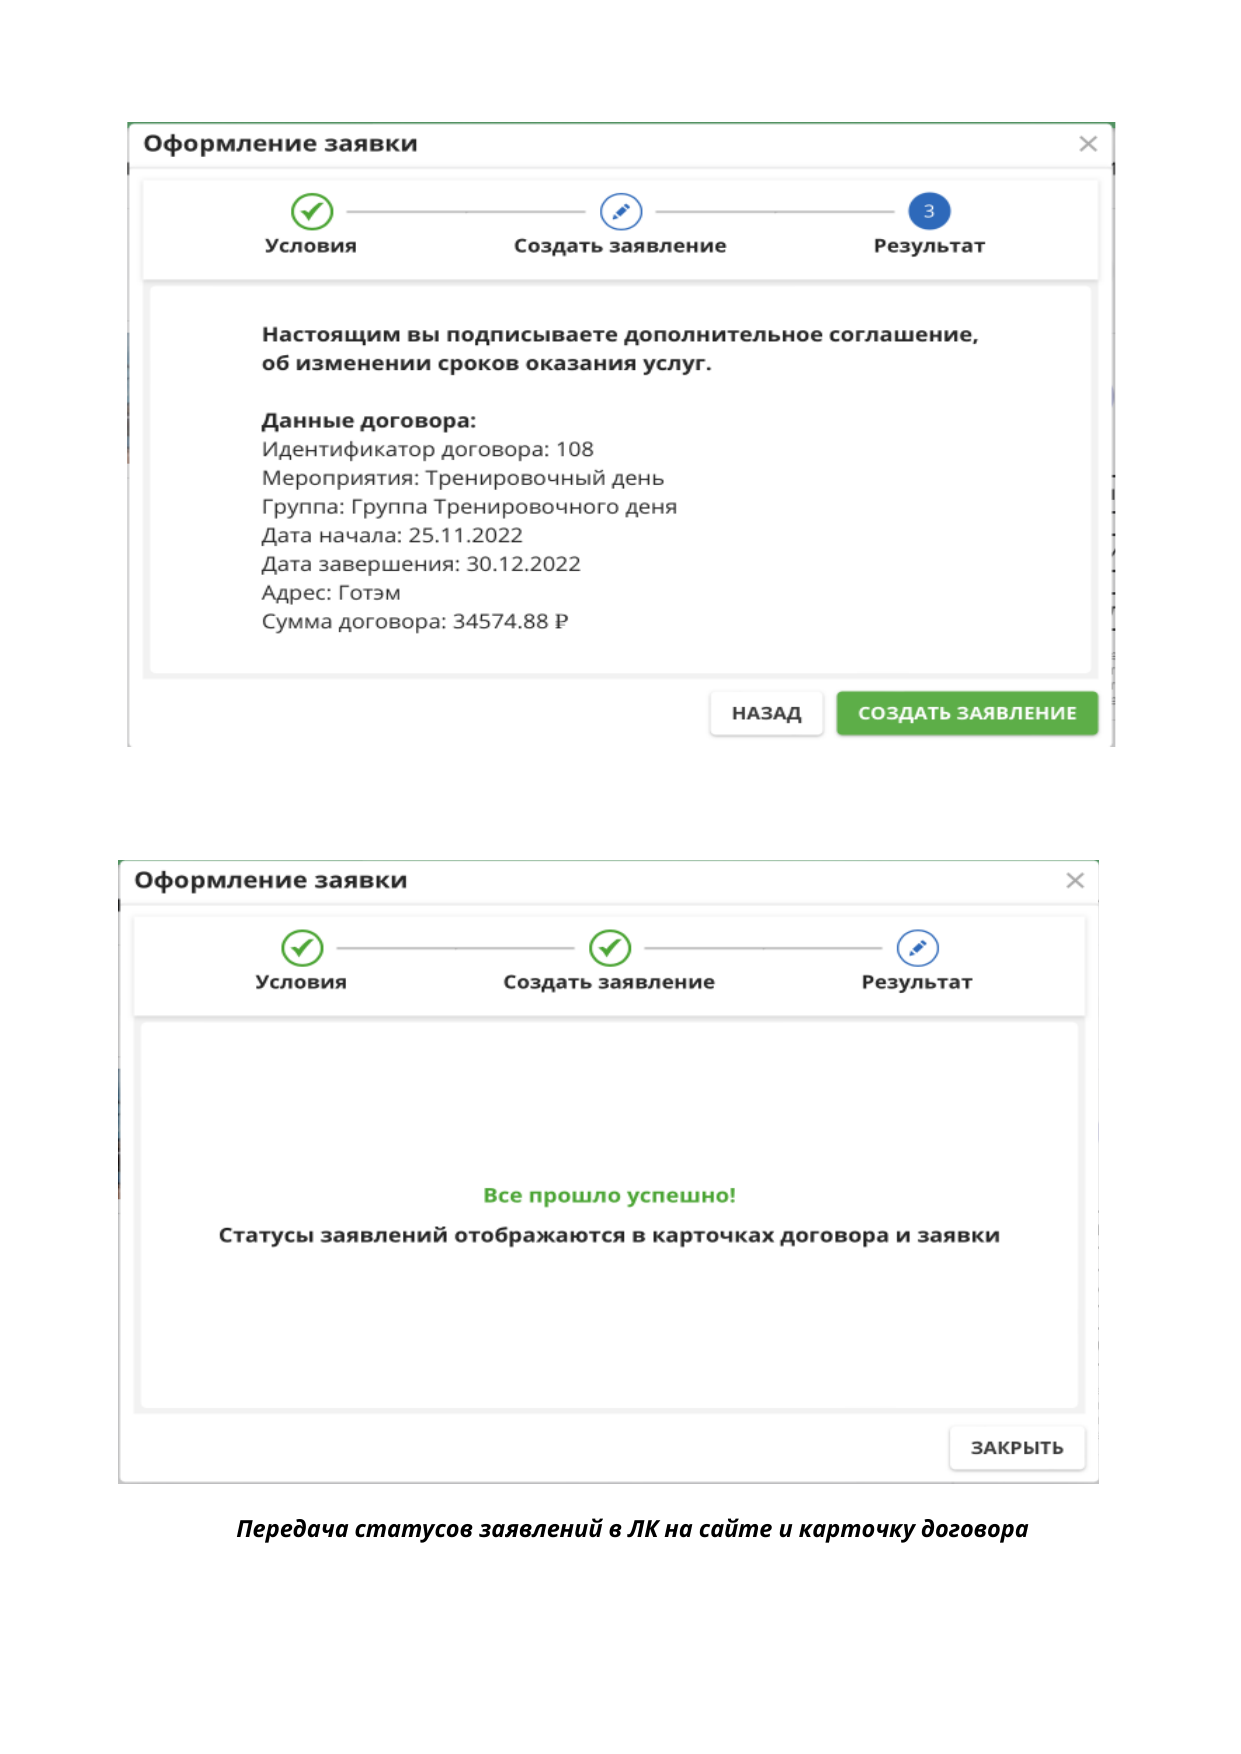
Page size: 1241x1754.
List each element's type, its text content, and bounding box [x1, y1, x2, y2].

picture [118, 860, 1099, 1484]
text Передача статусов заявлений в ЛК на сайте и карточку договора [118, 1512, 1122, 1544]
picture [127, 122, 1116, 747]
